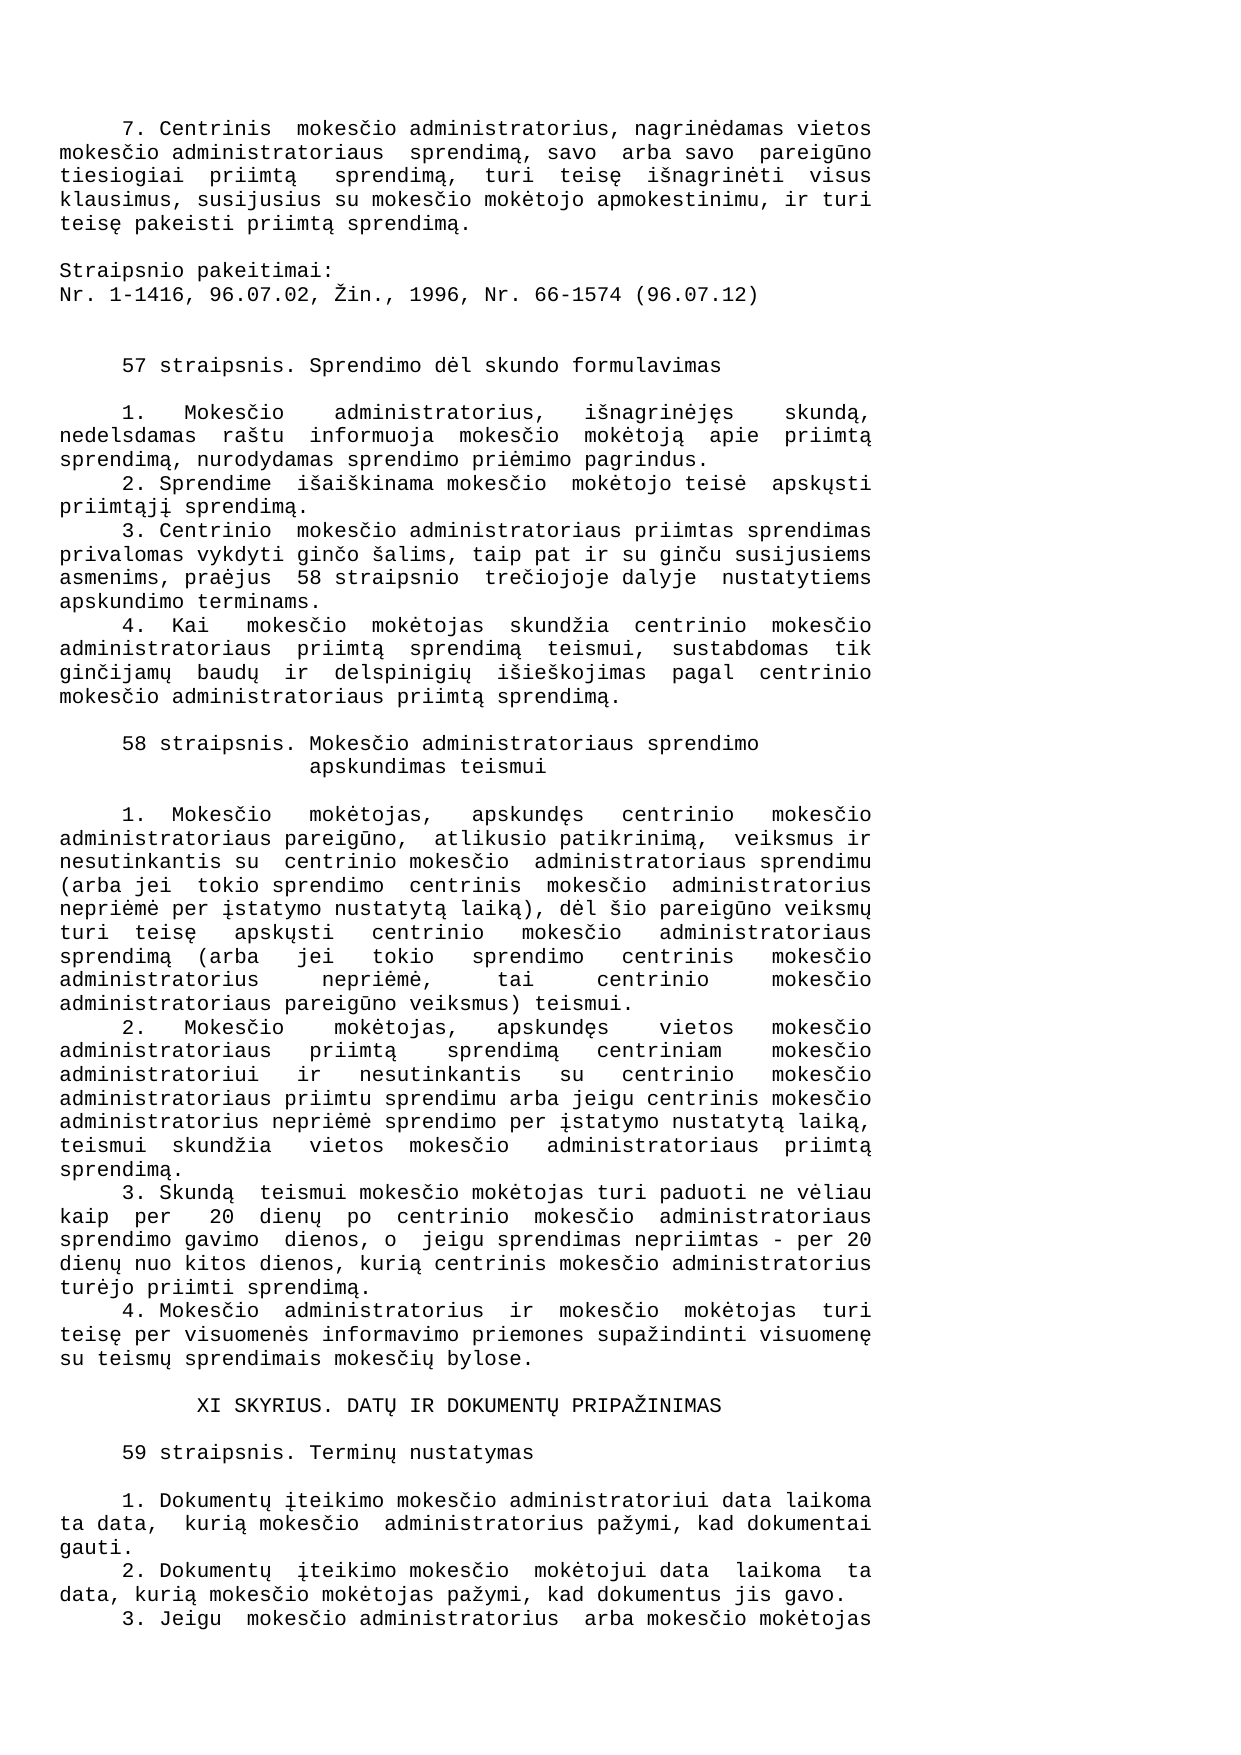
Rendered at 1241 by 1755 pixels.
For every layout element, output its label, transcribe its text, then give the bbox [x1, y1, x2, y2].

text sprendimą. [59, 1158, 1122, 1182]
text turi teisę apskųsti centrinio mokesčio administratoriaus [59, 922, 1122, 946]
text nedelsdamas raštu informuoja mokesčio mokėtoją apie priimtą [59, 426, 1122, 449]
text priimtąjį sprendimą. [59, 496, 1122, 520]
text 3. Skundą teismui mokesčio mokėtojas turi paduoti ne vėliau [59, 1182, 1122, 1206]
text 1. Mokesčio mokėtojas, apskundęs centrinio mokesčio [59, 804, 1122, 827]
text privalomas vykdyti ginčo šalims, taip pat ir su ginču susijusiems [59, 544, 1122, 567]
text 2. Dokumentų įteikimo mokesčio mokėtojui data laikoma ta [59, 1561, 1122, 1584]
text asmenims, praėjus 58 straipsnio trečiojoje dalyje nustatytiems [59, 567, 1122, 591]
text administratorius nepriėmė, tai centrinio mokesčio [59, 969, 1122, 993]
text administratoriaus pareigūno, atlikusio patikrinimą, veiksmus ir [59, 827, 1122, 851]
text su teismų sprendimais mokesčių bylose. [59, 1348, 1122, 1371]
text sprendimą (arba jei tokio sprendimo centrinis mokesčio [59, 946, 1122, 969]
text ginčijamų baudų ir delspinigių išieškojimas pagal centrinio [59, 662, 1122, 686]
text 1. Dokumentų įteikimo mokesčio administratoriui data laikoma [59, 1489, 1122, 1513]
text ta data, kurią mokesčio administratorius pažymi, kad dokumentai [59, 1513, 1122, 1537]
text administratoriaus pareigūno veiksmus) teismui. [59, 993, 1122, 1017]
text gauti. [59, 1537, 1122, 1561]
text 4. Mokesčio administratorius ir mokesčio mokėtojas turi [59, 1300, 1122, 1324]
text 4. Kai mokesčio mokėtojas skundžia centrinio mokesčio [59, 615, 1122, 638]
text sprendimą, nurodydamas sprendimo priėmimo pagrindus. [59, 449, 1122, 473]
text sprendimo gavimo dienos, o jeigu sprendimas nepriimtas - per 20 [59, 1229, 1122, 1253]
text tiesiogiai priimtą sprendimą, turi teisę išnagrinėti visus [59, 165, 1122, 189]
text 2. Mokesčio mokėtojas, apskundęs vietos mokesčio [59, 1017, 1122, 1040]
text 2. Sprendime išaiškinama mokesčio mokėtojo teisė apskųsti [59, 473, 1122, 496]
text apskundimas teismui [59, 757, 1122, 780]
text teisę per visuomenės informavimo priemones supažindinti visuomenę [59, 1324, 1122, 1348]
text teisę pakeisti priimtą sprendimą. [59, 213, 1122, 236]
text dienų nuo kitos dienos, kurią centrinis mokesčio administratorius [59, 1253, 1122, 1277]
text apskundimo terminams. [59, 591, 1122, 615]
text administratoriaus priimtą sprendimą teismui, sustabdomas tik [59, 638, 1122, 662]
text nepriėmė per įstatymo nustatytą laiką), dėl šio pareigūno veiksmų [59, 898, 1122, 922]
text 7. Centrinis mokesčio administratorius, nagrinėdamas vietos [59, 118, 1122, 142]
text administratorius nepriėmė sprendimo per įstatymo nustatytą laiką, [59, 1111, 1122, 1135]
text 57 straipsnis. Sprendimo dėl skundo formulavimas [59, 354, 1122, 378]
text 1. Mokesčio administratorius, išnagrinėjęs skundą, [59, 402, 1122, 426]
text data, kurią mokesčio mokėtojas pažymi, kad dokumentus jis gavo. [59, 1584, 1122, 1608]
text 3. Jeigu mokesčio administratorius arba mokesčio mokėtojas [59, 1608, 1122, 1631]
text mokesčio administratoriaus sprendimą, savo arba savo pareigūno [59, 142, 1122, 165]
text 58 straipsnis. Mokesčio administratoriaus sprendimo [59, 733, 1122, 757]
text mokesčio administratoriaus priimtą sprendimą. [59, 686, 1122, 709]
text XI SKYRIUS. DATŲ IR DOKUMENTŲ PRIPAŽINIMAS [59, 1395, 1122, 1419]
text kaip per 20 dienų po centrinio mokesčio administratoriaus [59, 1206, 1122, 1229]
text nesutinkantis su centrinio mokesčio administratoriaus sprendimu [59, 851, 1122, 875]
text Nr. 1-1416, 96.07.02, Žin., 1996, Nr. 66-1574 (96.07.12) [59, 284, 1122, 307]
text administratoriaus priimtą sprendimą centriniam mokesčio [59, 1040, 1122, 1064]
text administratoriaus priimtu sprendimu arba jeigu centrinis mokesčio [59, 1088, 1122, 1111]
text administratoriui ir nesutinkantis su centrinio mokesčio [59, 1064, 1122, 1088]
text 59 straipsnis. Terminų nustatymas [59, 1442, 1122, 1466]
text Straipsnio pakeitimai: [59, 260, 1122, 284]
text 3. Centrinio mokesčio administratoriaus priimtas sprendimas [59, 520, 1122, 544]
text (arba jei tokio sprendimo centrinis mokesčio administratorius [59, 875, 1122, 898]
text teismui skundžia vietos mokesčio administratoriaus priimtą [59, 1135, 1122, 1158]
text turėjo priimti sprendimą. [59, 1277, 1122, 1300]
text klausimus, susijusius su mokesčio mokėtojo apmokestinimu, ir turi [59, 189, 1122, 213]
